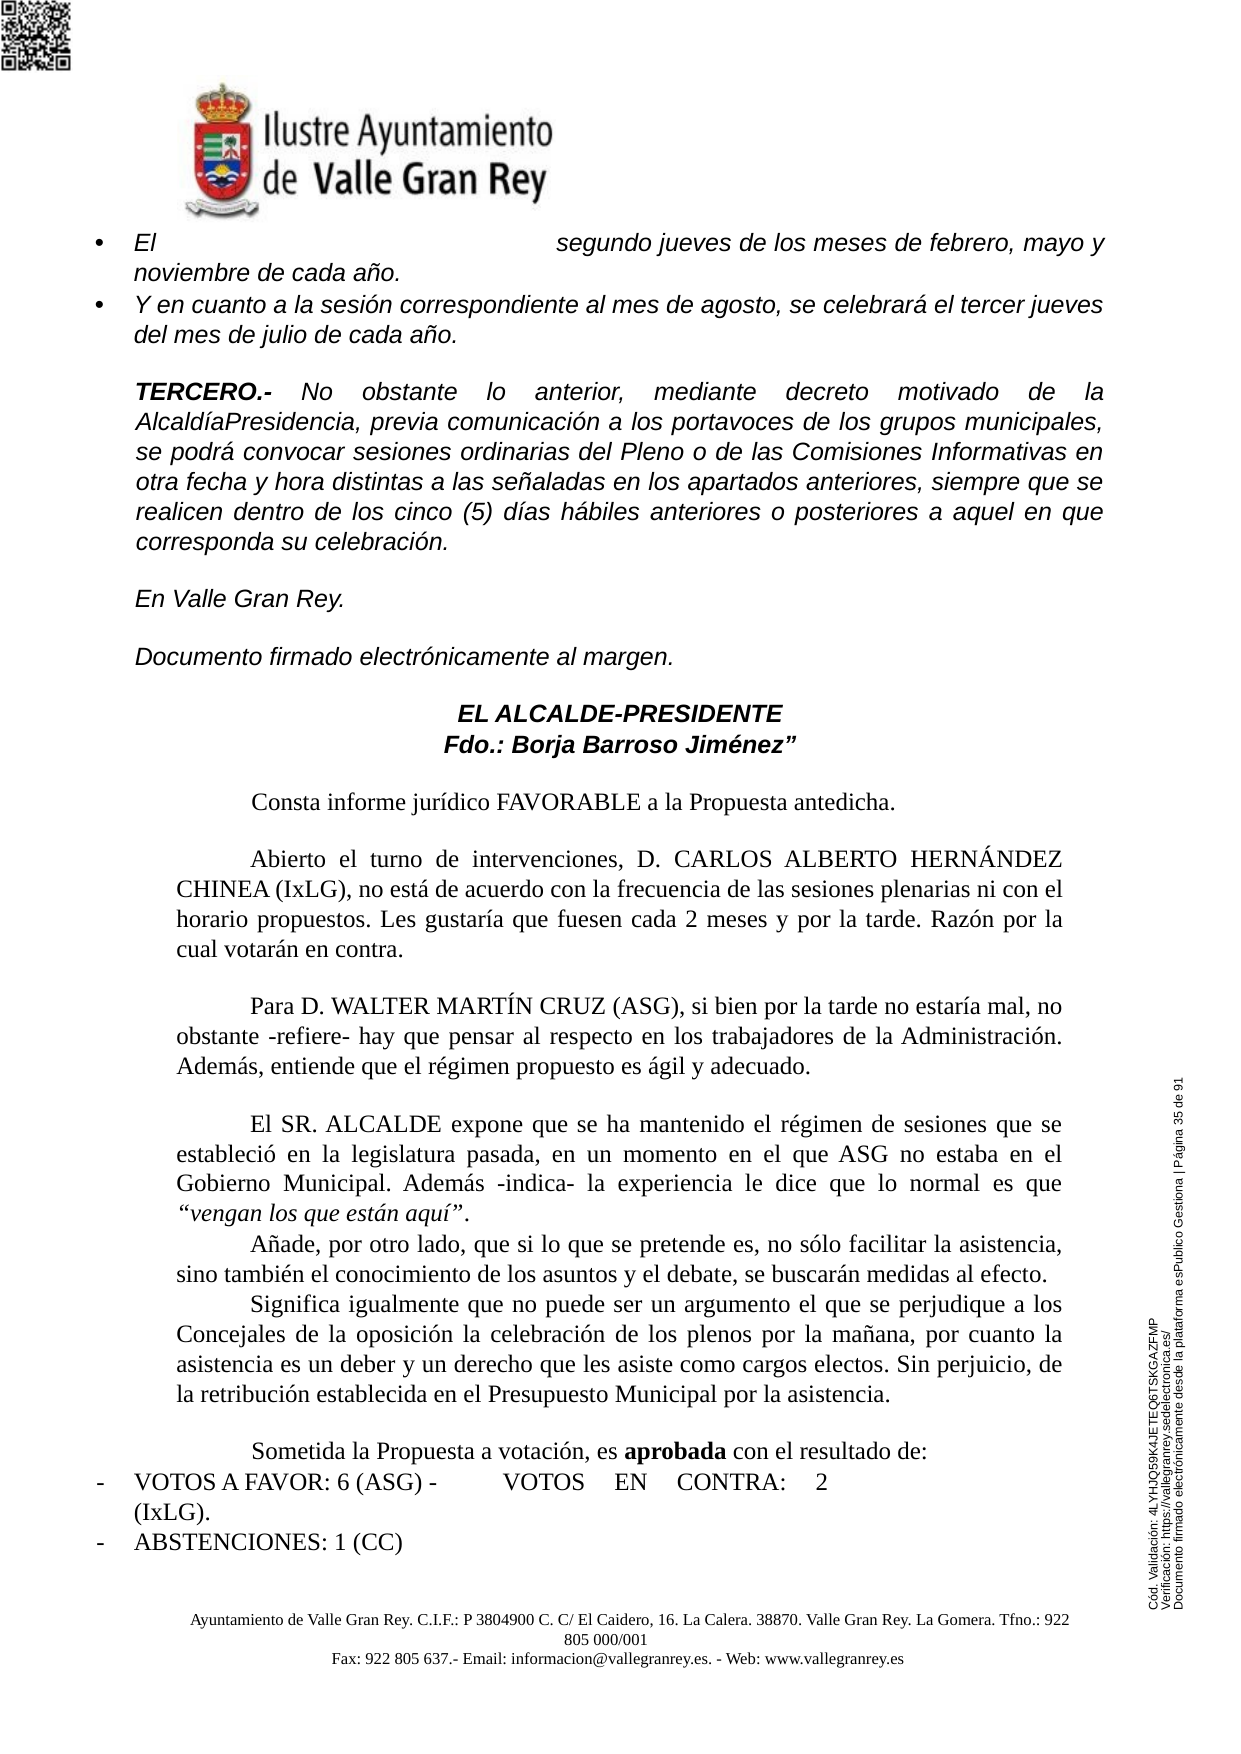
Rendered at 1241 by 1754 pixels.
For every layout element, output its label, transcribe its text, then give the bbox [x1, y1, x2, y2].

text El SR. ALCALDE expone que se ha mantenido el régimen de sesiones que se estableció en la legislatura pasada, en un momento en el que ASG no estaba en el Gobierno Municipal. Además -indica- la experiencia le dice que lo normal es que “vengan los que están aquí”. [176, 1109, 1064, 1227]
text Añade, por otro lado, que si lo que se pretende es, no sólo facilitar la asistencia, sino también el conocimiento de los asuntos y el debate, se buscarán medidas al efecto. [176, 1229, 1064, 1287]
text TERCERO.- No obstante lo anterior, mediante decreto motivado de la AlcaldíaPresidencia, previa comunicación a los portavoces de los grupos municipales, se podrá convocar sesiones ordinarias del Pleno o de las Comisiones Informativas en otra fecha y hora distintas a las señaladas en los apartados anteriores, siempre que se realicen dentro de los cinco (5) días hábiles anteriores o posteriores a aquel en que corresponda su celebración. [134, 377, 1108, 556]
text Sometida la Propuesta a votación, es aprobada con el resultado de: [251, 1436, 1064, 1465]
text En Valle Gran Rey. [134, 584, 1108, 613]
text EL ALCALDE-PRESIDENTE [162, 699, 1080, 728]
list El segundo jueves de los meses de febrero, mayo y noviembre de cada año. [94, 227, 1108, 287]
text Documento firmado electrónicamente al margen. [134, 642, 1108, 671]
text Abierto el turno de intervenciones, D. CARLOS ALBERTO HERNÁNDEZ CHINEA (IxLG), no está de acuerdo con la frecuencia de las sesiones plenarias ni con el horario propuestos. Les gustaría que fuesen cada 2 meses y por la tarde. Razón por la cual votarán en contra. [176, 844, 1064, 962]
list ABSTENCIONES: 1 (CC) [96, 1527, 828, 1556]
list VOTOS A FAVOR: 6 (ASG) - VOTOS EN CONTRA: 2 (IxLG). [96, 1467, 828, 1526]
text Para D. WALTER MARTÍN CRUZ (ASG), si bien por la tarde no estaría mal, no obstante -refiere- hay que pensar al respecto en los trabajadores de la Administración. Además, entiende que el régimen propuesto es ágil y adecuado. [176, 991, 1064, 1080]
text Significa igualmente que no puede ser un argumento el que se perjudique a los Concejales de la oposición la celebración de los plenos por la mañana, por cuanto la asistencia es un deber y un derecho que les asiste como cargos electos. Sin perjuicio, de la retribución establecida en el Presupuesto Municipal por la asistencia. [176, 1289, 1064, 1408]
text Consta informe jurídico FAVORABLE a la Propuesta antedicha. [251, 787, 1064, 815]
text Fdo.: Borja Barroso Jiménez” [162, 730, 1080, 759]
list Y en cuanto a la sesión correspondiente al mes de agosto, se celebrará el tercer jueves del mes de julio de cada año. [94, 289, 1108, 348]
